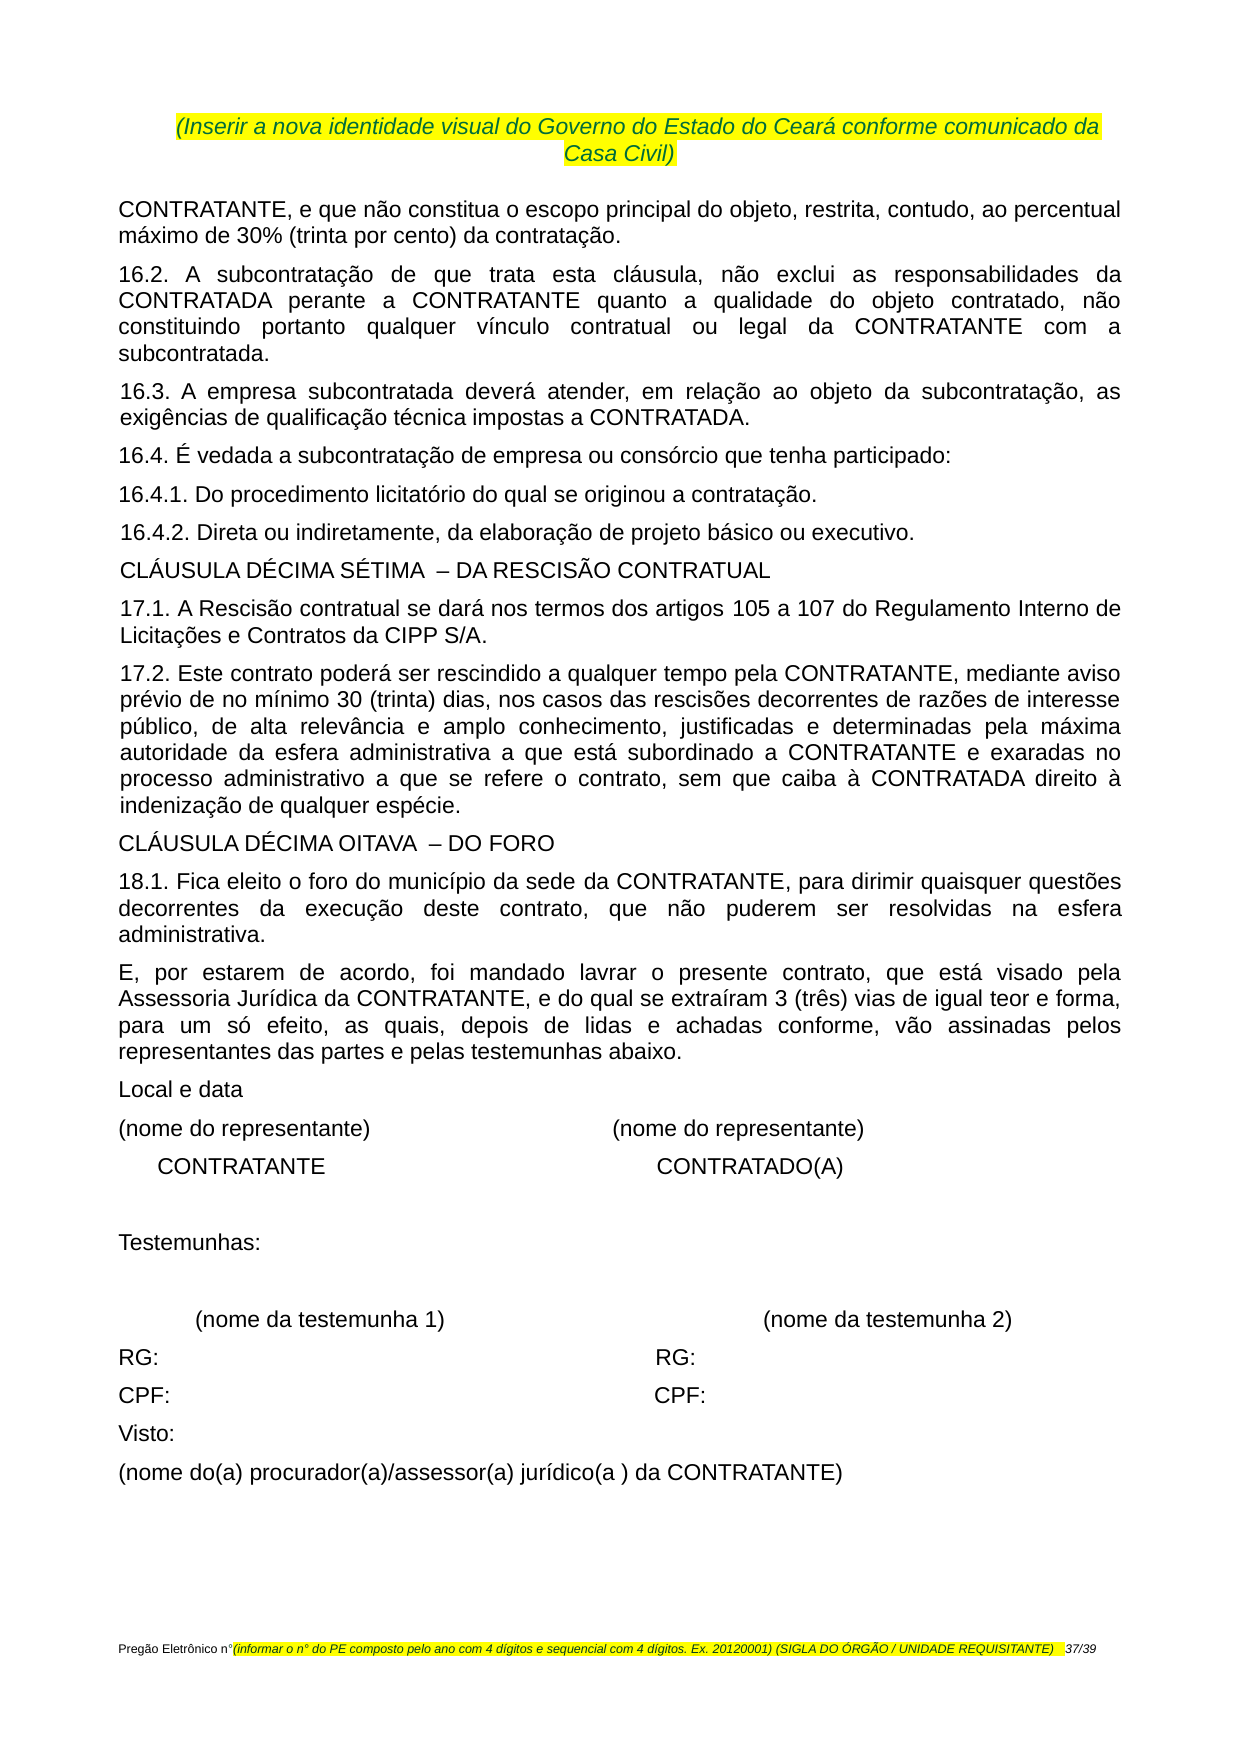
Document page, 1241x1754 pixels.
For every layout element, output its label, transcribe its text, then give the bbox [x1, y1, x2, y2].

text Testemunhas: [118, 1229, 1122, 1256]
text 16.4.1. Do procedimento licitatório do qual se originou a contratação. [118, 481, 1123, 507]
text 18.1. Fica eleito o foro do município da sede da CONTRATANTE, para dirimir quaisquer questões decorrentes da execução deste contrato, que não puderem ser resolvidas na esfera administrativa. [118, 868, 1122, 947]
text 16.4. É vedada a subcontratação de empresa ou consórcio que tenha participado: [118, 442, 1123, 469]
text Visto: [118, 1420, 1122, 1447]
text CONTRATANTE CONTRATADO(A) [157, 1153, 1122, 1179]
text 16.4.2. Direta ou indiretamente, da elaboração de projeto básico ou executivo. [120, 519, 1122, 545]
text Local e data [118, 1076, 1122, 1103]
text (nome do representante) (nome do representante) [118, 1114, 1122, 1141]
text CPF: CPF: [118, 1382, 1122, 1408]
text 17.2. Este contrato poderá ser rescindido a qualquer tempo pela CONTRATANTE, mediante aviso prévio de no mínimo 30 (trinta) dias, nos casos das rescisões decorrentes de razões de interesse público, de alta relevância e amplo conhecimento, justificadas e determinadas pela máxima autoridade da esfera administrativa a que está subordinado a CONTRATANTE e exaradas no processo administrativo a que se refere o contrato, sem que caiba à CONTRATADA direito à indenização de qualquer espécie. [119, 660, 1122, 818]
text E, por estarem de acordo, foi mandado lavrar o presente contrato, que está visado pela Assessoria Jurídica da CONTRATANTE, e do qual se extraíram 3 (três) vias de igual teor e forma, para um só efeito, as quais, depois de lidas e achadas conforme, vão assinadas pelos representantes das partes e pelas testemunhas abaixo. [118, 959, 1122, 1064]
text CLÁUSULA DÉCIMA SÉTIMA – DA RESCISÃO CONTRATUAL [119, 557, 1122, 583]
text 16.2. A subcontratação de que trata esta cláusula, não exclui as responsabilidades da CONTRATADA perante a CONTRATANTE quanto a qualidade do objeto contratado, não constituindo portanto qualquer vínculo contratual ou legal da CONTRATANTE com a subcontratada. [118, 261, 1122, 366]
text RG: RG: [118, 1344, 1122, 1370]
text CLÁUSULA DÉCIMA OITAVA – DO FORO [118, 830, 1122, 856]
text (nome da testemunha 1) (nome da testemunha 2) [195, 1306, 1121, 1332]
text 17.1. A Rescisão contratual se dará nos termos dos artigos 105 a 107 do Regulamento Interno de Licitações e Contratos da CIPP S/A. [119, 595, 1122, 648]
text (nome do(a) procurador(a)/assessor(a) jurídico(a ) da CONTRATANTE) [118, 1459, 1122, 1485]
text 16.3. A empresa subcontratada deverá atender, em relação ao objeto da subcontratação, as exigências de qualificação técnica impostas a CONTRATADA. [119, 378, 1122, 431]
text CONTRATANTE, e que não constitua o escopo principal do objeto, restrita, contudo, ao percentual máximo de 30% (trinta por cento) da contratação. [118, 196, 1122, 249]
